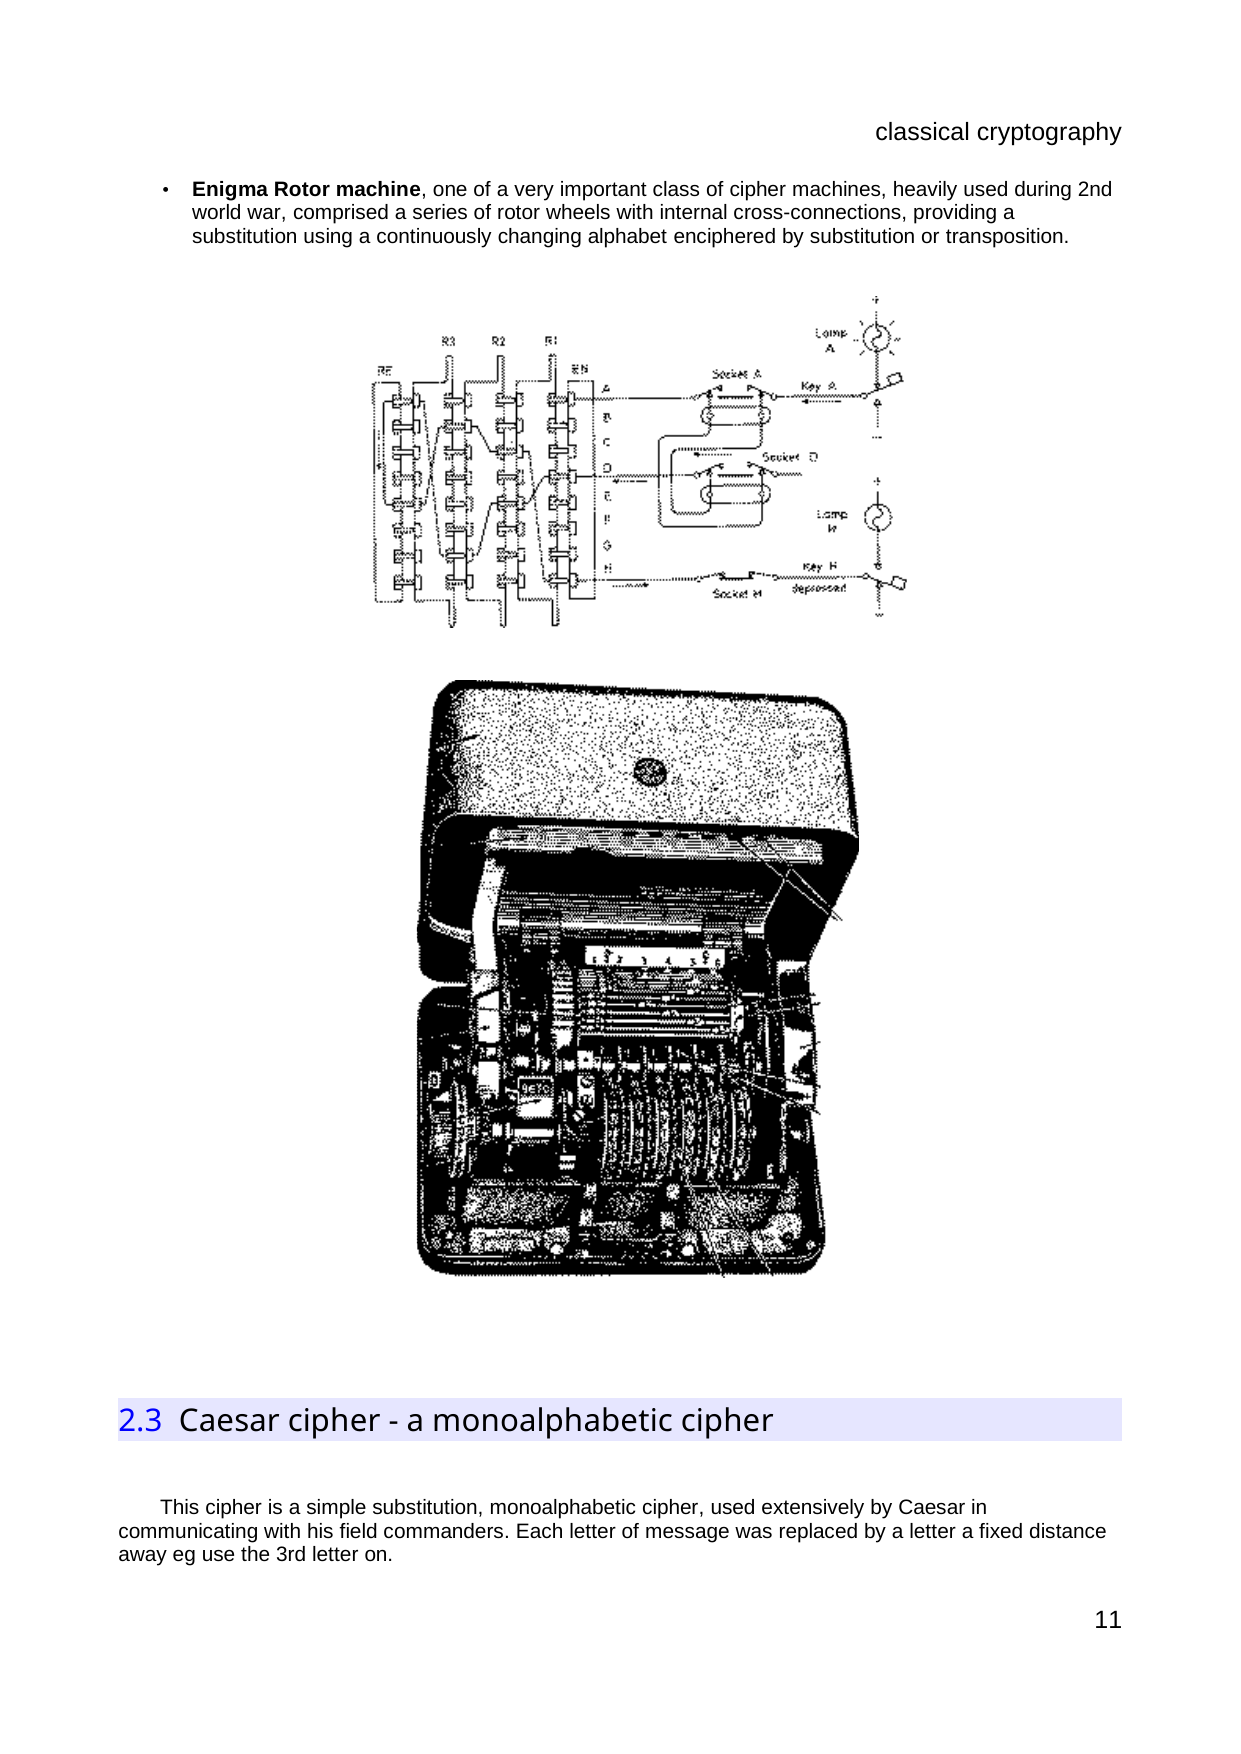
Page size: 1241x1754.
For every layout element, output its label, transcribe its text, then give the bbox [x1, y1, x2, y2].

text This cipher is a simple substitution, monoalphabetic cipher, used extensively by Caesar in communicating with his field commanders. Each letter of message was replaced by a letter a fixed distance away eg use the 3rd letter on. [118, 1496, 1122, 1566]
picture [369, 296, 907, 628]
picture [416, 680, 859, 1278]
subtitle Caesar cipher - a monoalphabetic cipher [118, 1398, 1122, 1441]
list Enigma Rotor machine, one of a very important class of cipher machines, heavily used during 2nd world war, comprised a series of rotor wheels with internal cross-connections, providing a substitution using a continuously changing alphabet enciphered by substitution or transposition. [162, 177, 1122, 248]
